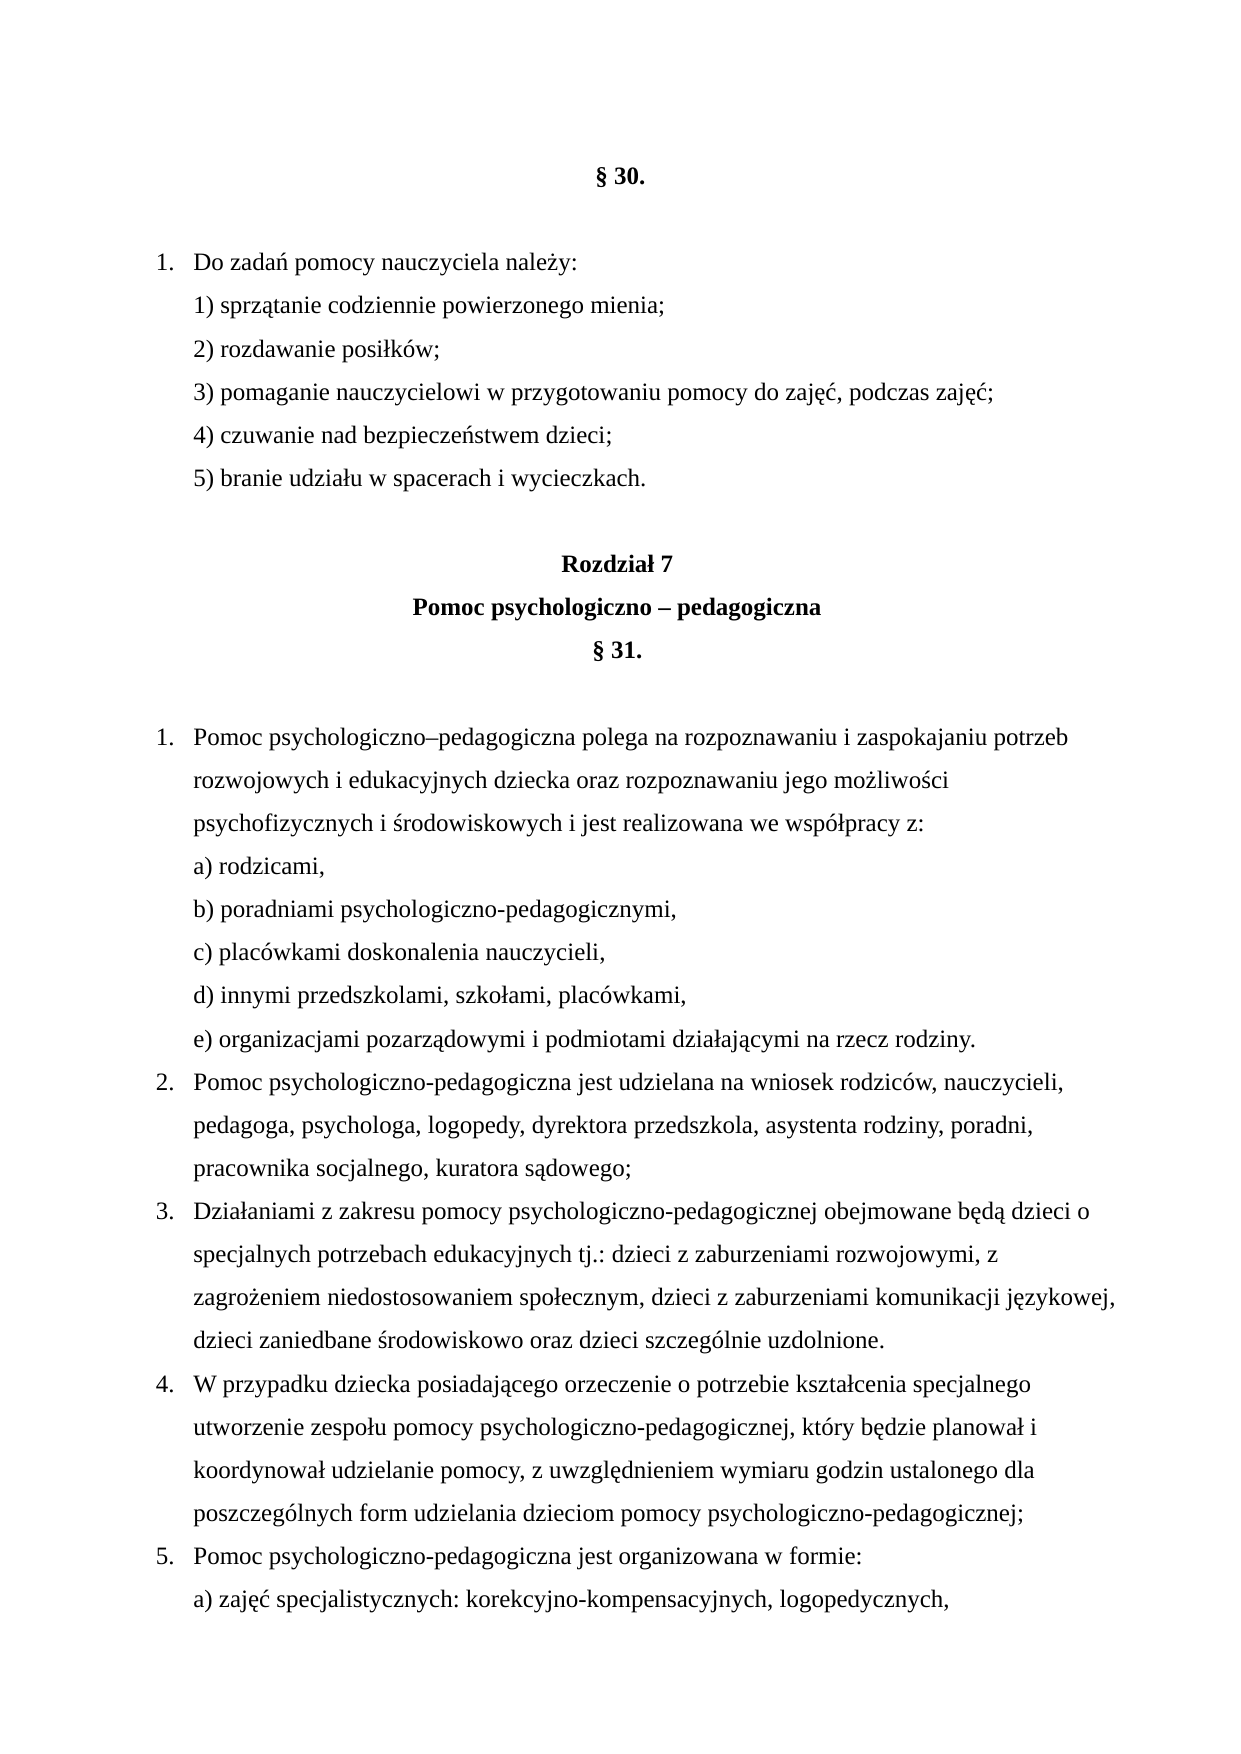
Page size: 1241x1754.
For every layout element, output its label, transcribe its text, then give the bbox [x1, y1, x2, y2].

text § 31. [118, 636, 1122, 664]
list Do zadań pomocy nauczyciela należy: [156, 247, 1122, 276]
list 1) sprzątanie codziennie powierzonego mienia; [156, 291, 1122, 319]
text § 30. [118, 161, 1122, 190]
text Pomoc psychologiczno – pedagogiczna [118, 592, 1122, 621]
list a) zajęć specjalistycznych: korekcyjno-kompensacyjnych, logopedycznych, [156, 1584, 1122, 1613]
list a) rodzicami, [156, 851, 1122, 880]
list W przypadku dziecka posiadającego orzeczenie o potrzebie kształcenia specjalnego utworzenie zespołu pomocy psychologiczno-pedagogicznej, który będzie planował i koordynował udzielanie pomocy, z uwzględnieniem wymiaru godzin ustalonego dla poszczególnych form udzielania dzieciom pomocy psychologiczno-pedagogicznej; [156, 1369, 1122, 1527]
list c) placówkami doskonalenia nauczycieli, [156, 937, 1122, 966]
list Działaniami z zakresu pomocy psychologiczno-pedagogicznej obejmowane będą dzieci o specjalnych potrzebach edukacyjnych tj.: dzieci z zaburzeniami rozwojowymi, z zagrożeniem niedostosowaniem społecznym, dzieci z zaburzeniami komunikacji językowej, dzieci zaniedbane środowiskowo oraz dzieci szczególnie uzdolnione. [156, 1196, 1122, 1354]
list d) innymi przedszkolami, szkołami, placówkami, [156, 981, 1122, 1009]
list 4) czuwanie nad bezpieczeństwem dzieci; [156, 420, 1122, 449]
list Pomoc psychologiczno-pedagogiczna jest organizowana w formie: [156, 1541, 1122, 1570]
list Pomoc psychologiczno–pedagogiczna polega na rozpoznawaniu i zaspokajaniu potrzeb rozwojowych i edukacyjnych dziecka oraz rozpoznawaniu jego możliwości psychofizycznych i środowiskowych i jest realizowana we współpracy z: [156, 722, 1122, 837]
list 2) rozdawanie posiłków; [156, 334, 1122, 362]
list e) organizacjami pozarządowymi i podmiotami działającymi na rzecz rodziny. [156, 1024, 1122, 1052]
list 3) pomaganie nauczycielowi w przygotowaniu pomocy do zajęć, podczas zajęć; [156, 377, 1122, 406]
text Rozdział 7 [118, 549, 1122, 578]
list Pomoc psychologiczno-pedagogiczna jest udzielana na wniosek rodziców, nauczycieli, pedagoga, psychologa, logopedy, dyrektora przedszkola, asystenta rodziny, poradni, pracownika socjalnego, kuratora sądowego; [156, 1067, 1122, 1182]
list b) poradniami psychologiczno-pedagogicznymi, [156, 894, 1122, 923]
list 5) branie udziału w spacerach i wycieczkach. [156, 463, 1122, 492]
